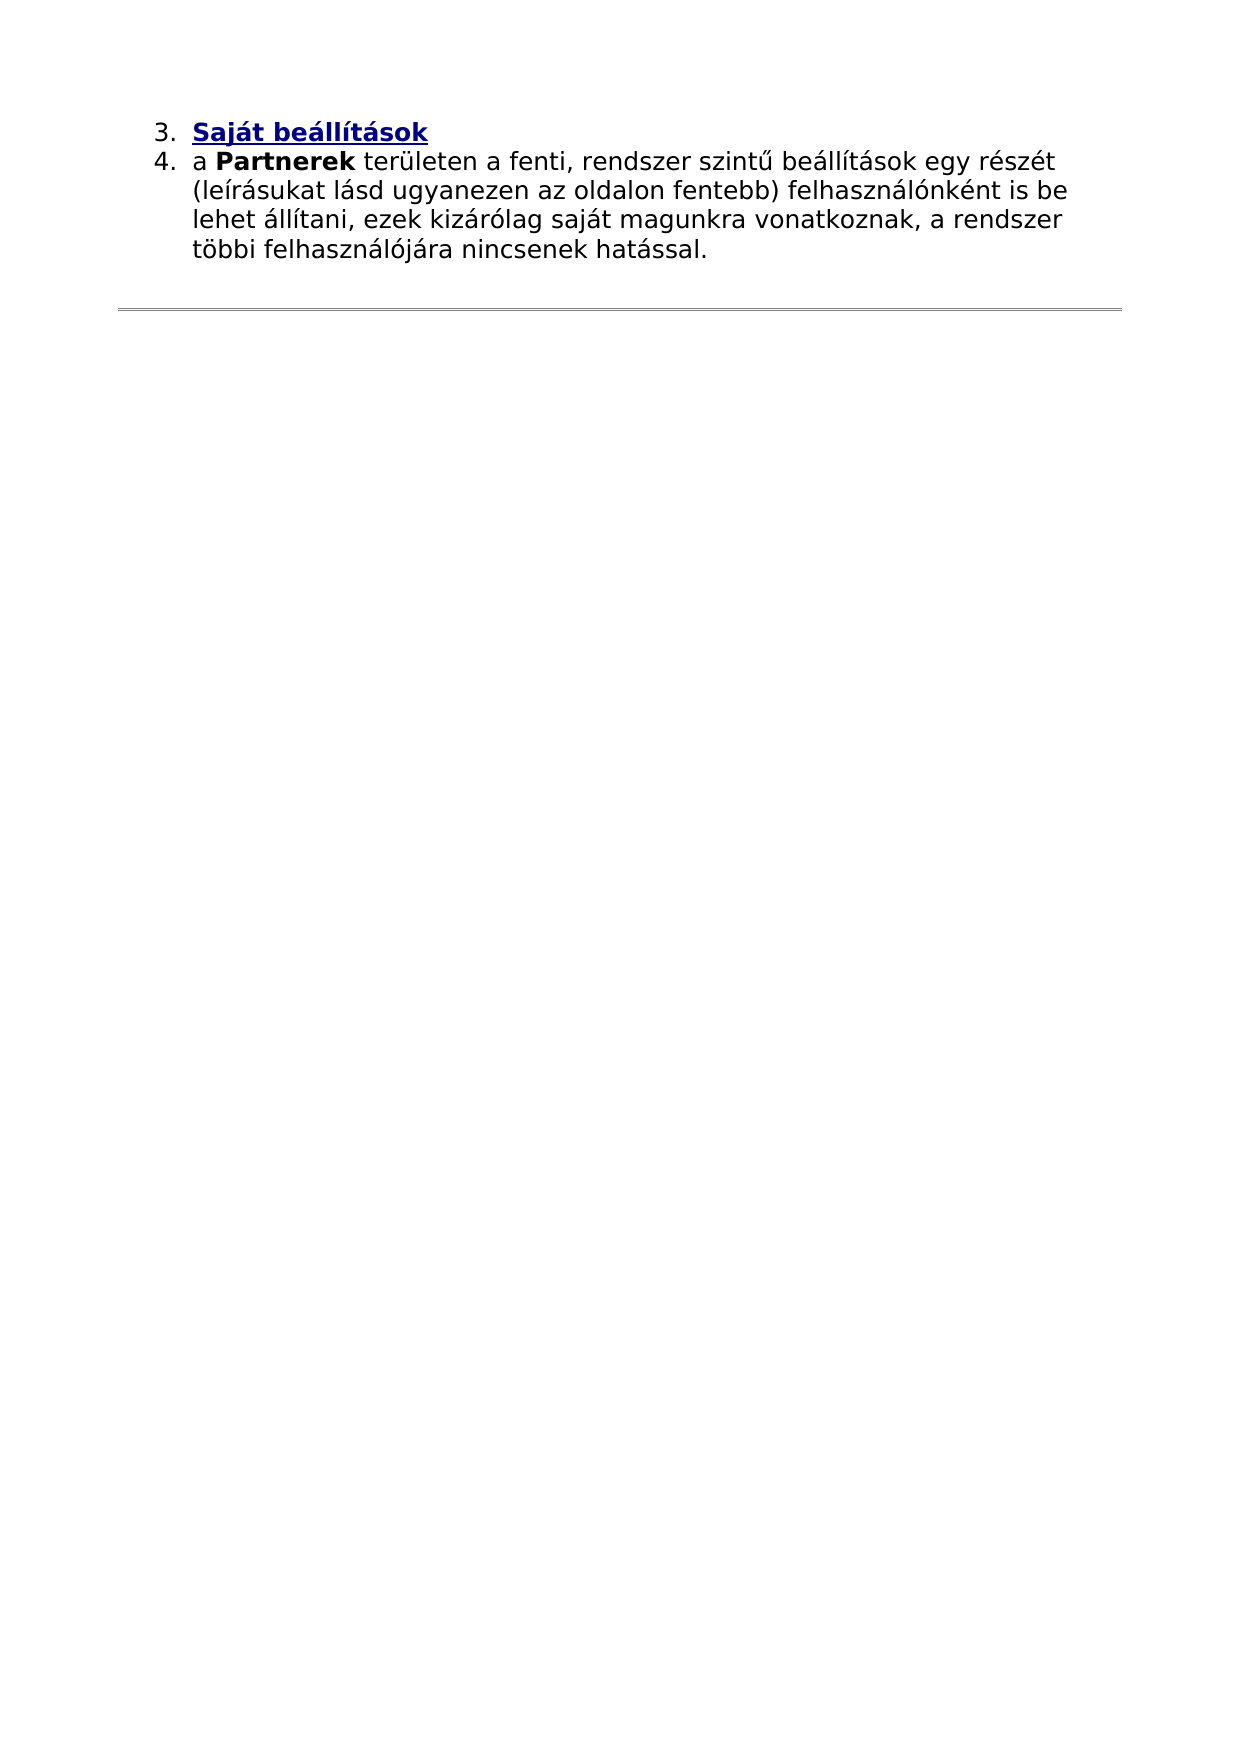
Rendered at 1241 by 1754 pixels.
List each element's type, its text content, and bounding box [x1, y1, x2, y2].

list a Partnerek területen a fenti, rendszer szintű beállítások egy részét (leírásukat lásd ugyanezen az oldalon fentebb) felhasználónként is be lehet állítani, ezek kizárólag saját magunkra vonatkoznak, a rendszer többi felhasználójára nincsenek hatással. [177, 147, 1122, 264]
list Saját beállítások [177, 118, 1122, 147]
